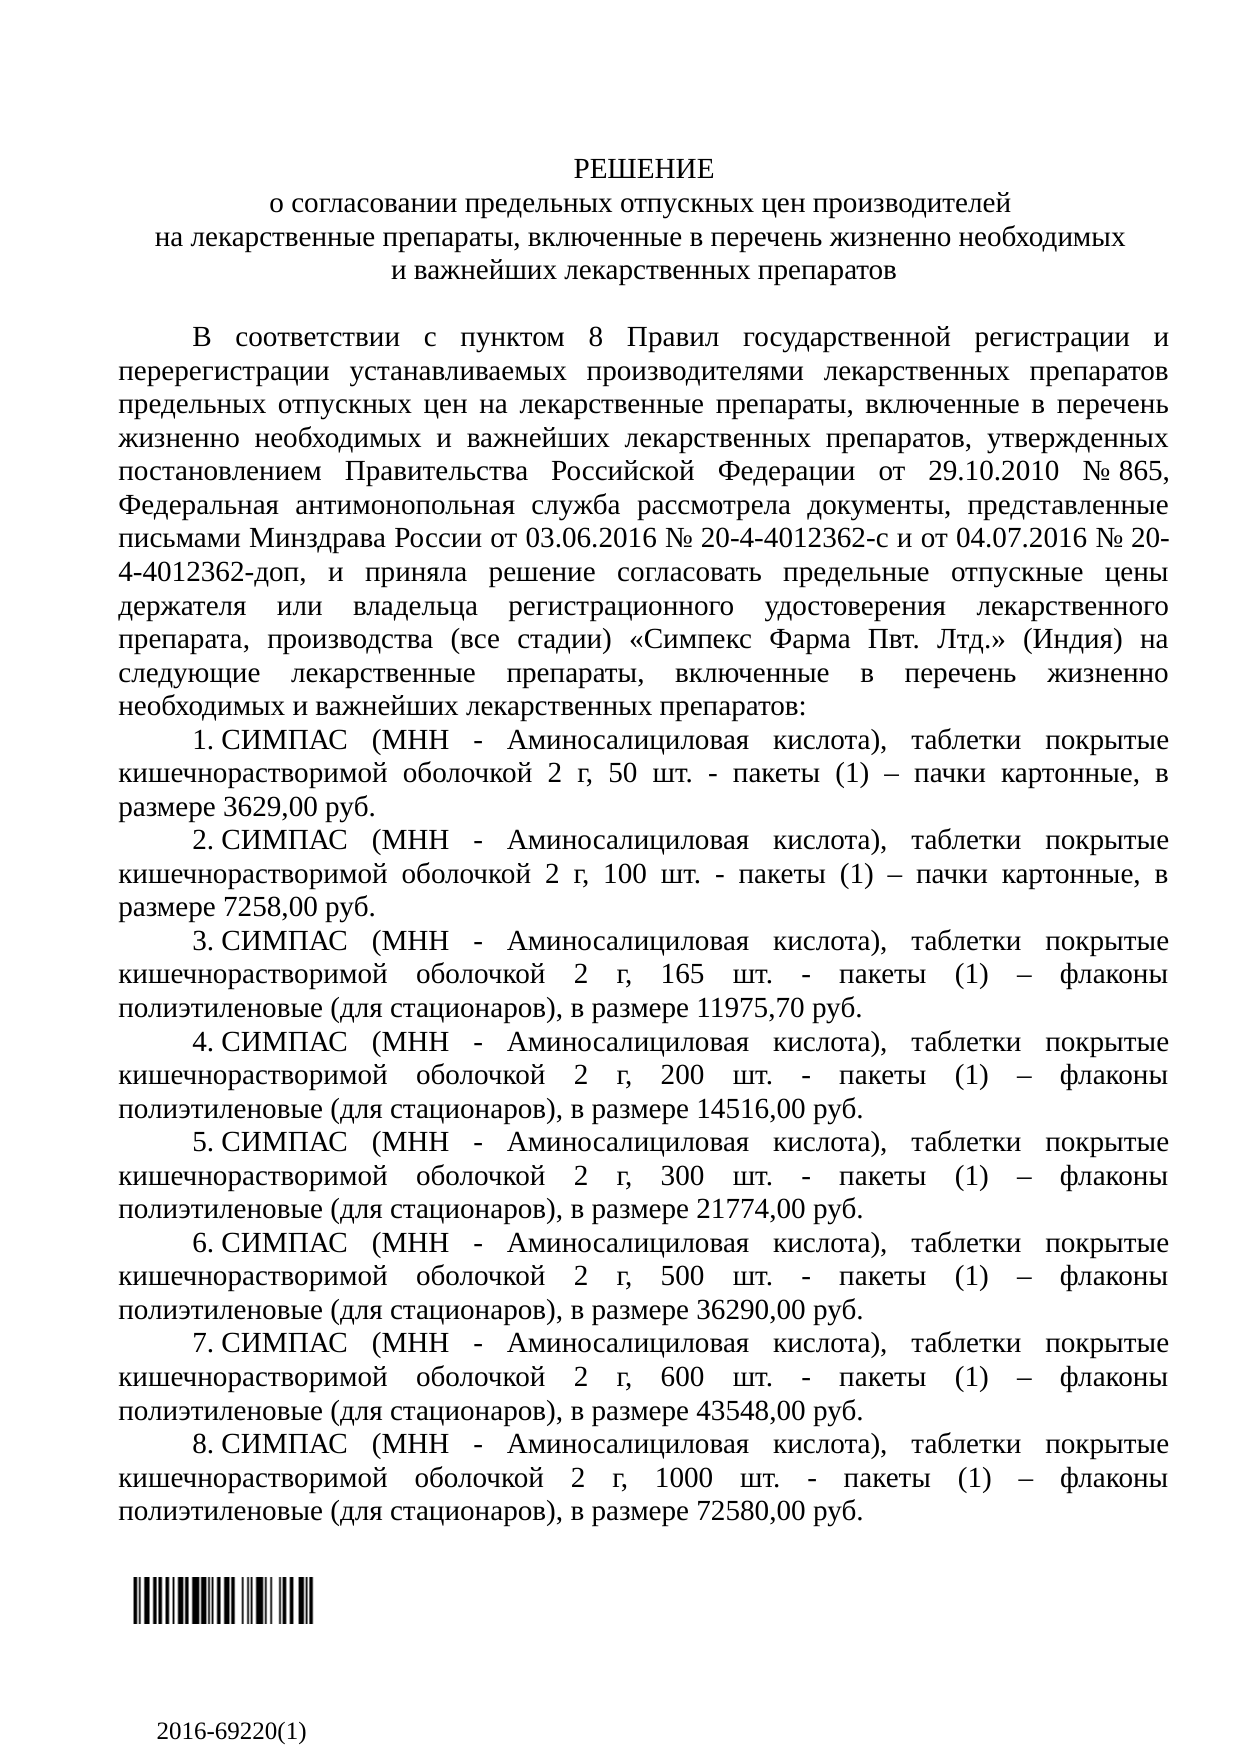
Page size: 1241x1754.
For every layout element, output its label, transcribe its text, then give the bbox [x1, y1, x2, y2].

text 8. СИМПАС (МНН - Аминосалициловая кислота), таблетки покрытые кишечнорастворимой оболочкой 2 г, 1000 шт. - пакеты (1) – флаконы полиэтиленовые (для стационаров), в размере 72580,00 руб. [118, 1426, 1170, 1527]
text 4. СИМПАС (МНН - Аминосалициловая кислота), таблетки покрытые кишечнорастворимой оболочкой 2 г, 200 шт. - пакеты (1) – флаконы полиэтиленовые (для стационаров), в размере 14516,00 руб. [118, 1024, 1170, 1124]
text 6. СИМПАС (МНН - Аминосалициловая кислота), таблетки покрытые кишечнорастворимой оболочкой 2 г, 500 шт. - пакеты (1) – флаконы полиэтиленовые (для стационаров), в размере 36290,00 руб. [118, 1225, 1170, 1326]
text 3. СИМПАС (МНН - Аминосалициловая кислота), таблетки покрытые кишечнорастворимой оболочкой 2 г, 165 шт. - пакеты (1) – флаконы полиэтиленовые (для стационаров), в размере 11975,70 руб. [118, 923, 1170, 1024]
text 7. СИМПАС (МНН - Аминосалициловая кислота), таблетки покрытые кишечнорастворимой оболочкой 2 г, 600 шт. - пакеты (1) – флаконы полиэтиленовые (для стационаров), в размере 43548,00 руб. [118, 1326, 1170, 1426]
text В соответствии с пунктом 8 Правил государственной регистрации и перерегистрации устанавливаемых производителями лекарственных препаратов предельных отпускных цен на лекарственные препараты, включенные в перечень жизненно необходимых и важнейших лекарственных препаратов, утвержденных постановлением Правительства Российской Федерации от 29.10.2010 № 865, Федеральная антимонопольная служба рассмотрела документы, представленные письмами Минздрава России от 03.06.2016 № 20-4-4012362-с и от 04.07.2016 № 20-4-4012362-доп, и приняла решение согласовать предельные отпускные цены держателя или владельца регистрационного удостоверения лекарственного препарата, производства (все стадии) «Симпекс Фарма Пвт. Лтд.» (Индия) на следующие лекарственные препараты, включенные в перечень жизненно необходимых и важнейших лекарственных препаратов: [118, 319, 1170, 722]
text о согласовании предельных отпускных цен производителей [118, 185, 1170, 219]
text РЕШЕНИЕ [118, 152, 1170, 185]
text 5. СИМПАС (МНН - Аминосалициловая кислота), таблетки покрытые кишечнорастворимой оболочкой 2 г, 300 шт. - пакеты (1) – флаконы полиэтиленовые (для стационаров), в размере 21774,00 руб. [118, 1124, 1170, 1225]
text на лекарственные препараты, включенные в перечень жизненно необходимых [118, 219, 1170, 252]
text 2. СИМПАС (МНН - Аминосалициловая кислота), таблетки покрытые кишечнорастворимой оболочкой 2 г, 100 шт. - пакеты (1) – пачки картонные, в размере 7258,00 руб. [118, 822, 1170, 923]
text и важнейших лекарственных препаратов [118, 252, 1170, 286]
text 1. СИМПАС (МНН - Аминосалициловая кислота), таблетки покрытые кишечнорастворимой оболочкой 2 г, 50 шт. - пакеты (1) – пачки картонные, в размере 3629,00 руб. [118, 722, 1170, 822]
picture [118, 1577, 331, 1624]
